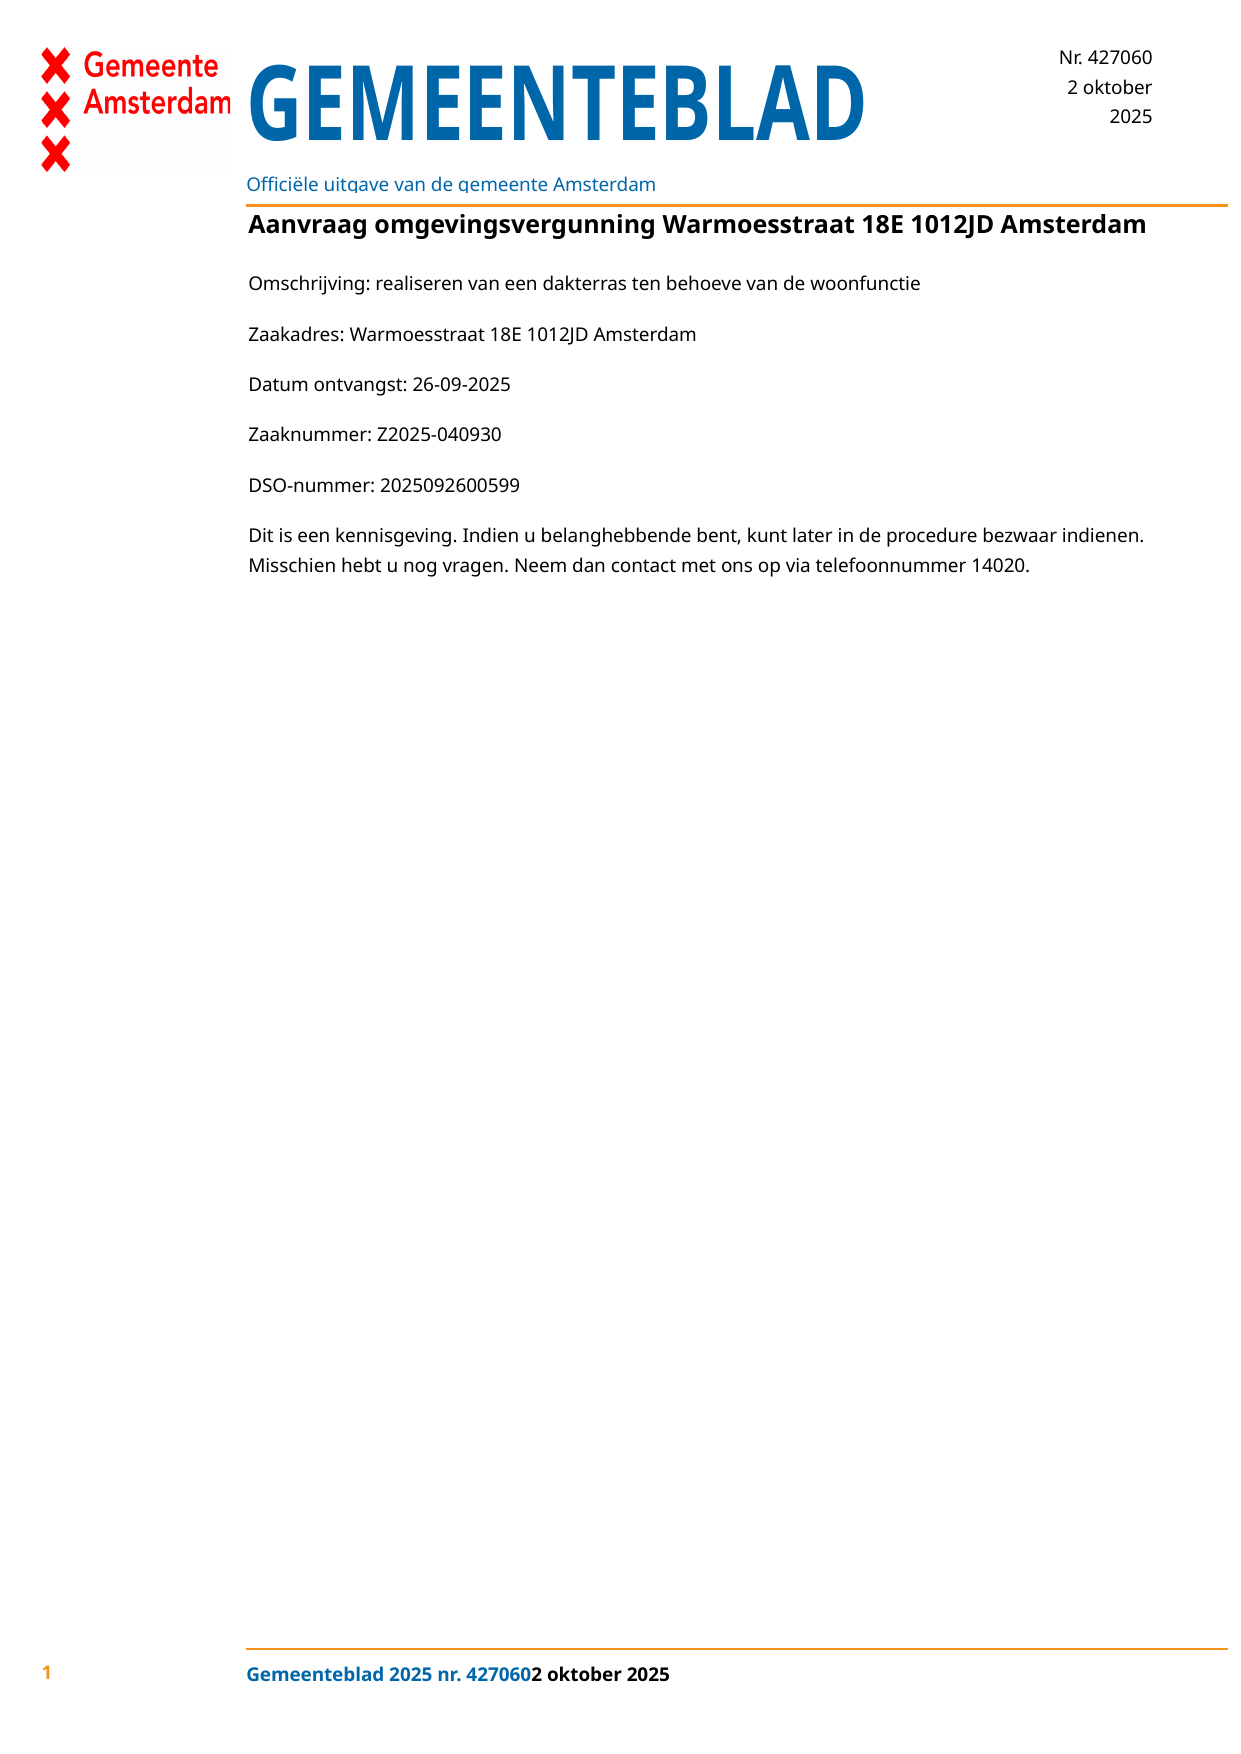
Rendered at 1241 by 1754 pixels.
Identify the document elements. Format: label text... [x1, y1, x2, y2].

text DSO-nummer: 2025092600599 [248, 472, 1152, 498]
text Zaaknummer: Z2025-040930 [248, 422, 1152, 447]
text Zaakadres: Warmoesstraat 18E 1012JD Amsterdam [248, 321, 1152, 346]
text Dit is een kennisgeving. Indien u belanghebbende bent, kunt later in de procedure bezwaar indienen. Misschien hebt u nog vragen. Neem dan contact met ons op via telefoonnummer 14020. [248, 522, 1152, 578]
picture [41, 47, 231, 172]
text Datum ontvangst: 26-09-2025 [248, 371, 1152, 397]
text Aanvraag omgevingsvergunning Warmoesstraat 18E 1012JD Amsterdam [248, 207, 1152, 241]
text Omschrijving: realiseren van een dakterras ten behoeve van de woonfunctie [248, 270, 1152, 296]
